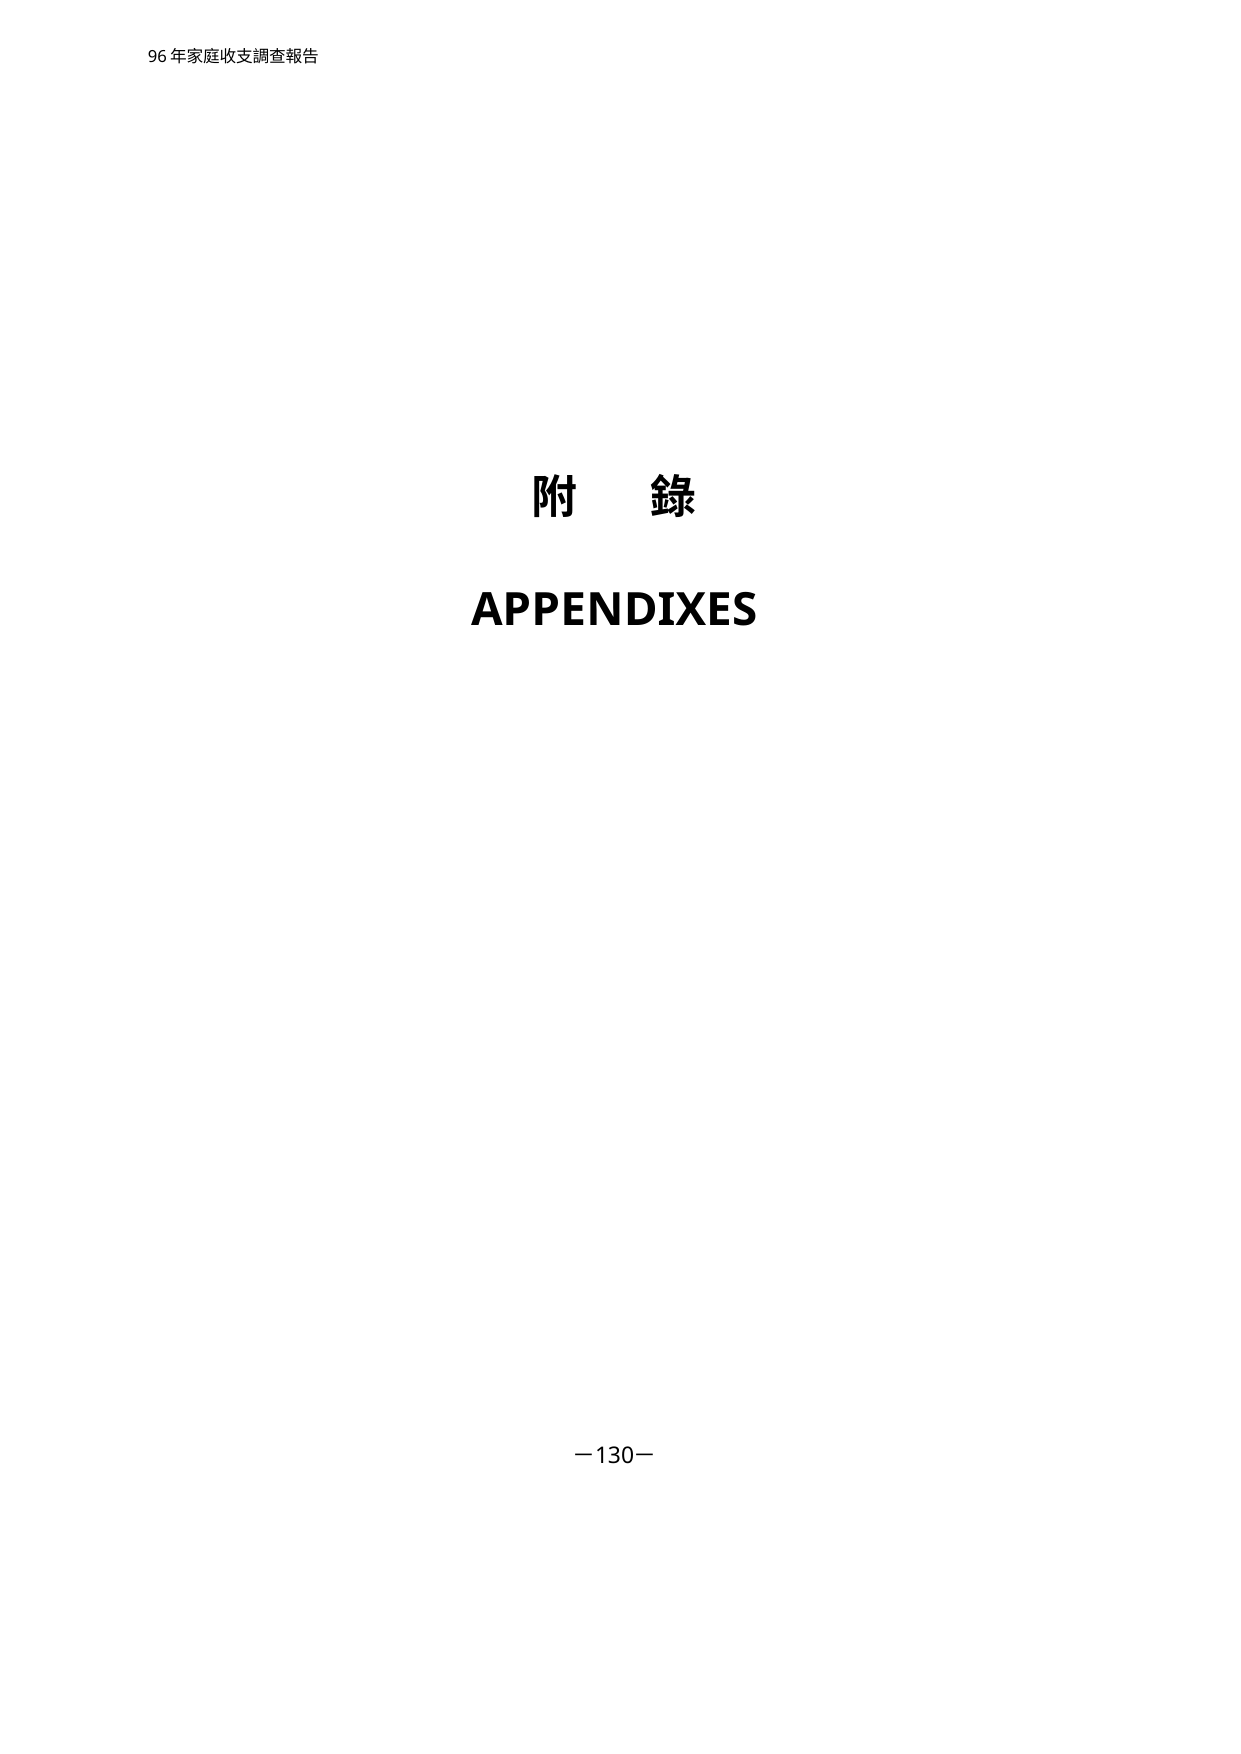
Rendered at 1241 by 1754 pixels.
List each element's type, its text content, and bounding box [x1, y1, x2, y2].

text 附 錄 [148, 460, 1081, 527]
text APPENDIXES [148, 577, 1081, 639]
